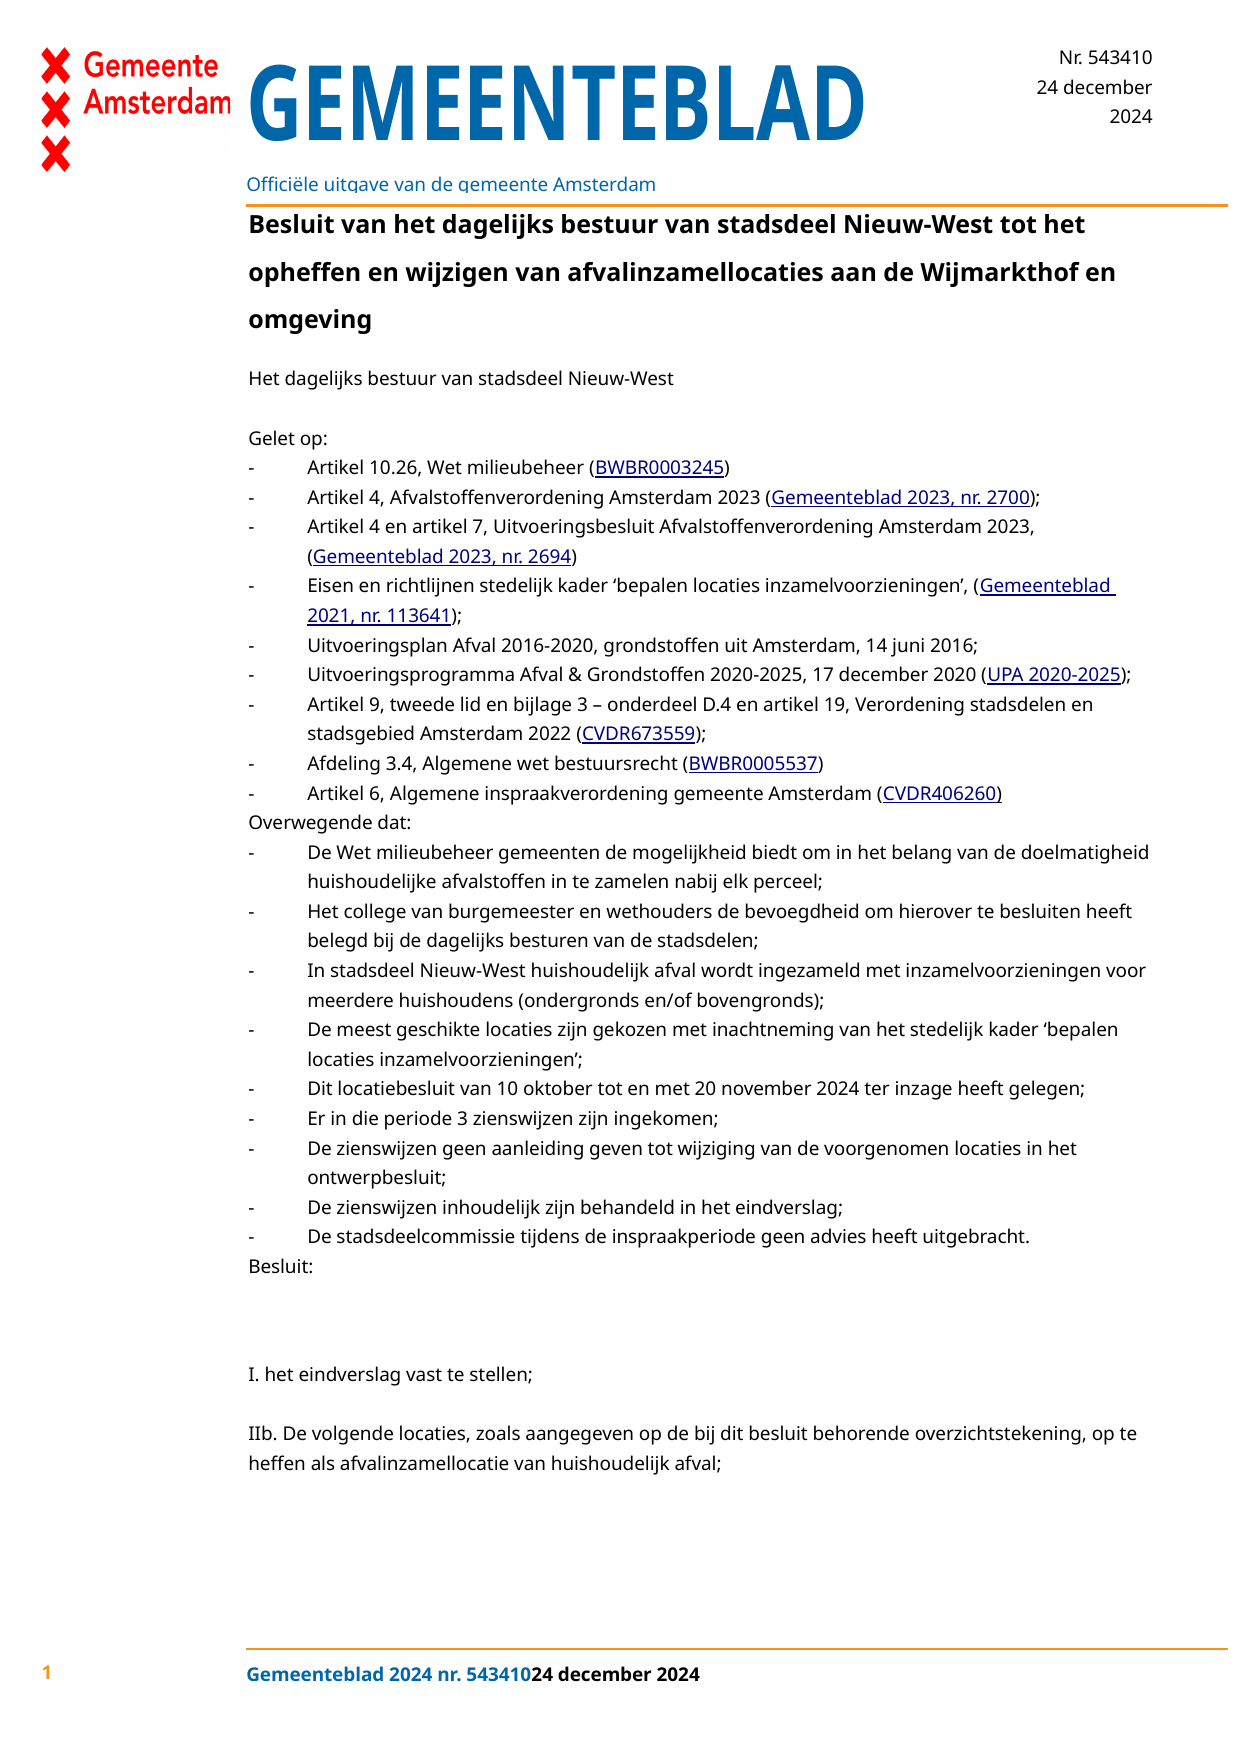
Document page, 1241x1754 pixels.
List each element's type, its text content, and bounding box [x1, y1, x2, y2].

text Het dagelijks bestuur van stadsdeel Nieuw-West [248, 366, 1152, 391]
list Het college van burgemeester en wethouders de bevoegdheid om hierover te besluiten heeft belegd bij de dagelijks besturen van de stadsdelen; [248, 898, 1152, 953]
list In stadsdeel Nieuw-West huishoudelijk afval wordt ingezameld met inzamelvoorzieningen voor meerdere huishoudens (ondergronds en/of bovengronds); [248, 957, 1152, 1012]
text Besluit: [248, 1253, 1152, 1279]
list Artikel 4 en artikel 7, Uitvoeringsbesluit Afvalstoffenverordening Amsterdam 2023, (Gemeenteblad 2023, nr. 2694) [248, 513, 1152, 569]
list Dit locatiebesluit van 10 oktober tot en met 20 november 2024 ter inzage heeft gelegen; [248, 1076, 1152, 1101]
list Artikel 10.26, Wet milieubeheer (BWBR0003245) [248, 454, 1152, 480]
picture [41, 47, 231, 172]
list De meest geschikte locaties zijn gekozen met inachtneming van het stedelijk kader ‘bepalen locaties inzamelvoorzieningen’; [248, 1016, 1152, 1072]
text Overwegende dat: [248, 809, 1152, 835]
list Uitvoeringsplan Afval 2016-2020, grondstoffen uit Amsterdam, 14 juni 2016; [248, 632, 1152, 657]
list De stadsdeelcommissie tijdens de inspraakperiode geen advies heeft uitgebracht. [248, 1223, 1152, 1249]
text IIb. De volgende locaties, zoals aangegeven op de bij dit besluit behorende overzichtstekening, op te heffen als afvalinzamellocatie van huishoudelijk afval; [248, 1421, 1152, 1476]
text Besluit van het dagelijks bestuur van stadsdeel Nieuw-West tot het opheffen en wijzigen van afvalinzamellocaties aan de Wijmarkthof en omgeving [248, 207, 1152, 336]
list Uitvoeringsprogramma Afval & Grondstoffen 2020-2025, 17 december 2020 (UPA 2020-2025); [248, 661, 1152, 687]
list Artikel 6, Algemene inspraakverordening gemeente Amsterdam (CVDR406260) [248, 780, 1152, 805]
list Afdeling 3.4, Algemene wet bestuursrecht (BWBR0005537) [248, 750, 1152, 776]
list Eisen en richtlijnen stedelijk kader ‘bepalen locaties inzamelvoorzieningen’, (Gemeenteblad 2021, nr. 113641); [248, 573, 1152, 628]
text Gelet op: [248, 425, 1152, 450]
list Er in die periode 3 zienswijzen zijn ingekomen; [248, 1105, 1152, 1131]
list Artikel 4, Afvalstoffenverordening Amsterdam 2023 (Gemeenteblad 2023, nr. 2700); [248, 484, 1152, 509]
list De zienswijzen geen aanleiding geven tot wijziging van de voorgenomen locaties in het ontwerpbesluit; [248, 1135, 1152, 1190]
list De zienswijzen inhoudelijk zijn behandeld in het eindverslag; [248, 1194, 1152, 1219]
list Artikel 9, tweede lid en bijlage 3 – onderdeel D.4 en artikel 19, Verordening stadsdelen en stadsgebied Amsterdam 2022 (CVDR673559); [248, 691, 1152, 746]
text I. het eindverslag vast te stellen; [248, 1361, 1152, 1387]
list De Wet milieubeheer gemeenten de mogelijkheid biedt om in het belang van de doelmatigheid huishoudelijke afvalstoffen in te zamelen nabij elk perceel; [248, 839, 1152, 894]
